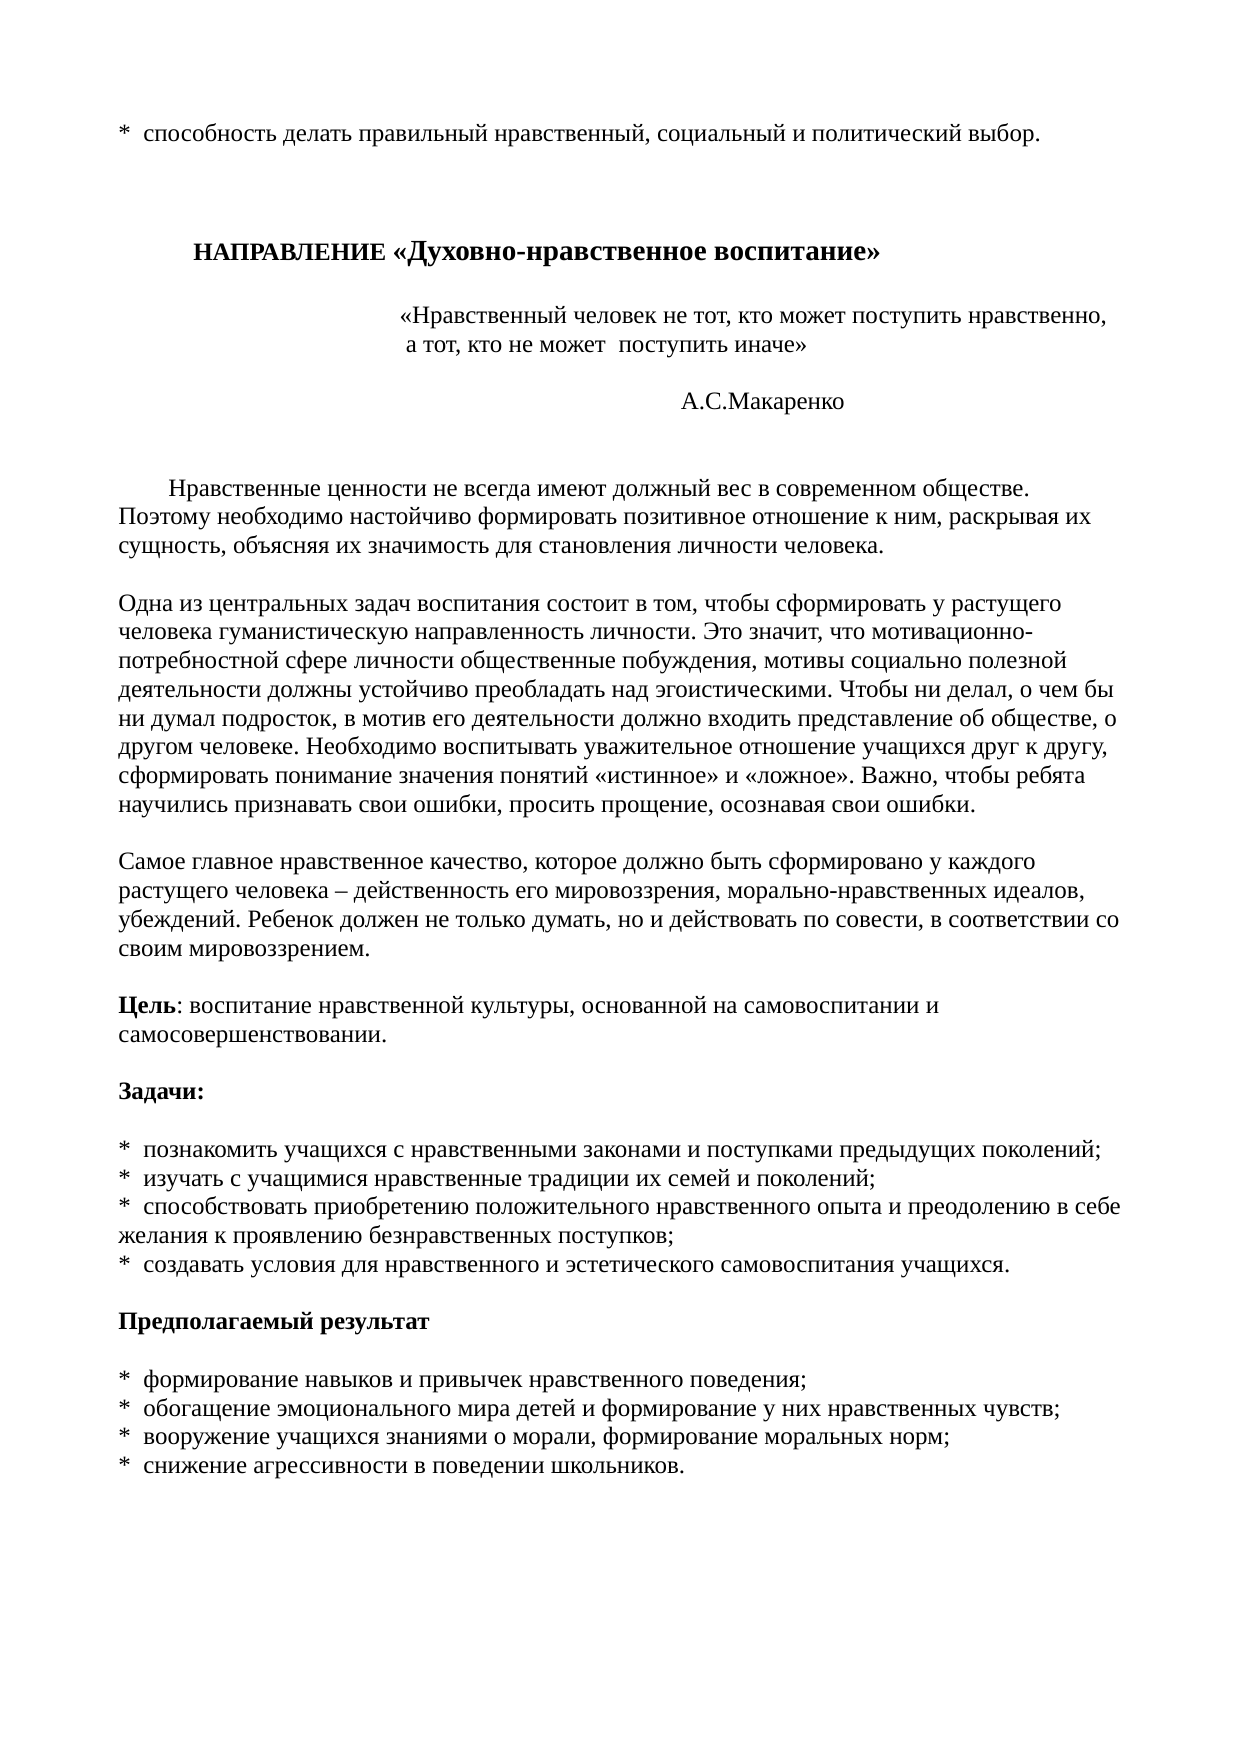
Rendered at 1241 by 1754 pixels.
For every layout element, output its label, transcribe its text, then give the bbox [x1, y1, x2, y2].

text * способность делать правильный нравственный, социальный и политический выбор. [118, 118, 1122, 147]
text Нравственные ценности не всегда имеют должный вес в современном обществе. Поэтому необходимо настойчиво формировать позитивное отношение к ним, раскрывая их сущность, объясняя их значимость для становления личности человека. [118, 473, 1122, 559]
text * создавать условия для нравственного и эстетического самовоспитания учащихся. [118, 1249, 1122, 1278]
text * снижение агрессивности в поведении школьников. [118, 1450, 1122, 1479]
text * познакомить учащихся с нравственными законами и поступками предыдущих поколений; [118, 1134, 1122, 1163]
text Цель: воспитание нравственной культуры, основанной на самовоспитании и самосовершенствовании. [118, 990, 1122, 1048]
text * вооружение учащихся знаниями о морали, формирование моральных норм; [118, 1421, 1122, 1450]
text * способствовать приобретению положительного нравственного опыта и преодолению в себе желания к проявлению безнравственных поступков; [118, 1191, 1122, 1249]
text * изучать с учащимися нравственные традиции их семей и поколений; [118, 1163, 1122, 1191]
text «Нравственный человек не тот, кто может поступить нравственно, [118, 300, 1122, 329]
text НАПРАВЛЕНИЕ «Духовно-нравственное воспитание» [118, 233, 1122, 267]
text А.С.Макаренко [118, 386, 1122, 415]
text Самое главное нравственное качество, которое должно быть сформировано у каждого растущего человека – действенность его мировоззрения, морально-нравственных идеалов, убеждений. Ребенок должен не только думать, но и действовать по совести, в соответствии со своим мировоззрением. [118, 846, 1122, 961]
text а тот, кто не может поступить иначе» [118, 329, 1122, 358]
text Одна из центральных задач воспитания состоит в том, чтобы сформировать у растущего человека гуманистическую направленность личности. Это значит, что мотивационно-потребностной сфере личности общественные побуждения, мотивы социально полезной деятельности должны устойчиво преобладать над эгоистическими. Чтобы ни делал, о чем бы ни думал подросток, в мотив его деятельности должно входить представление об обществе, о другом человеке. Необходимо воспитывать уважительное отношение учащихся друг к другу, сформировать понимание значения понятий «истинное» и «ложное». Важно, чтобы ребята научились признавать свои ошибки, просить прощение, осознавая свои ошибки. [118, 588, 1122, 818]
text * формирование навыков и привычек нравственного поведения; [118, 1364, 1122, 1393]
text Задачи: [118, 1076, 1122, 1105]
text Предполагаемый результат [118, 1306, 1122, 1335]
text * обогащение эмоционального мира детей и формирование у них нравственных чувств; [118, 1393, 1122, 1421]
